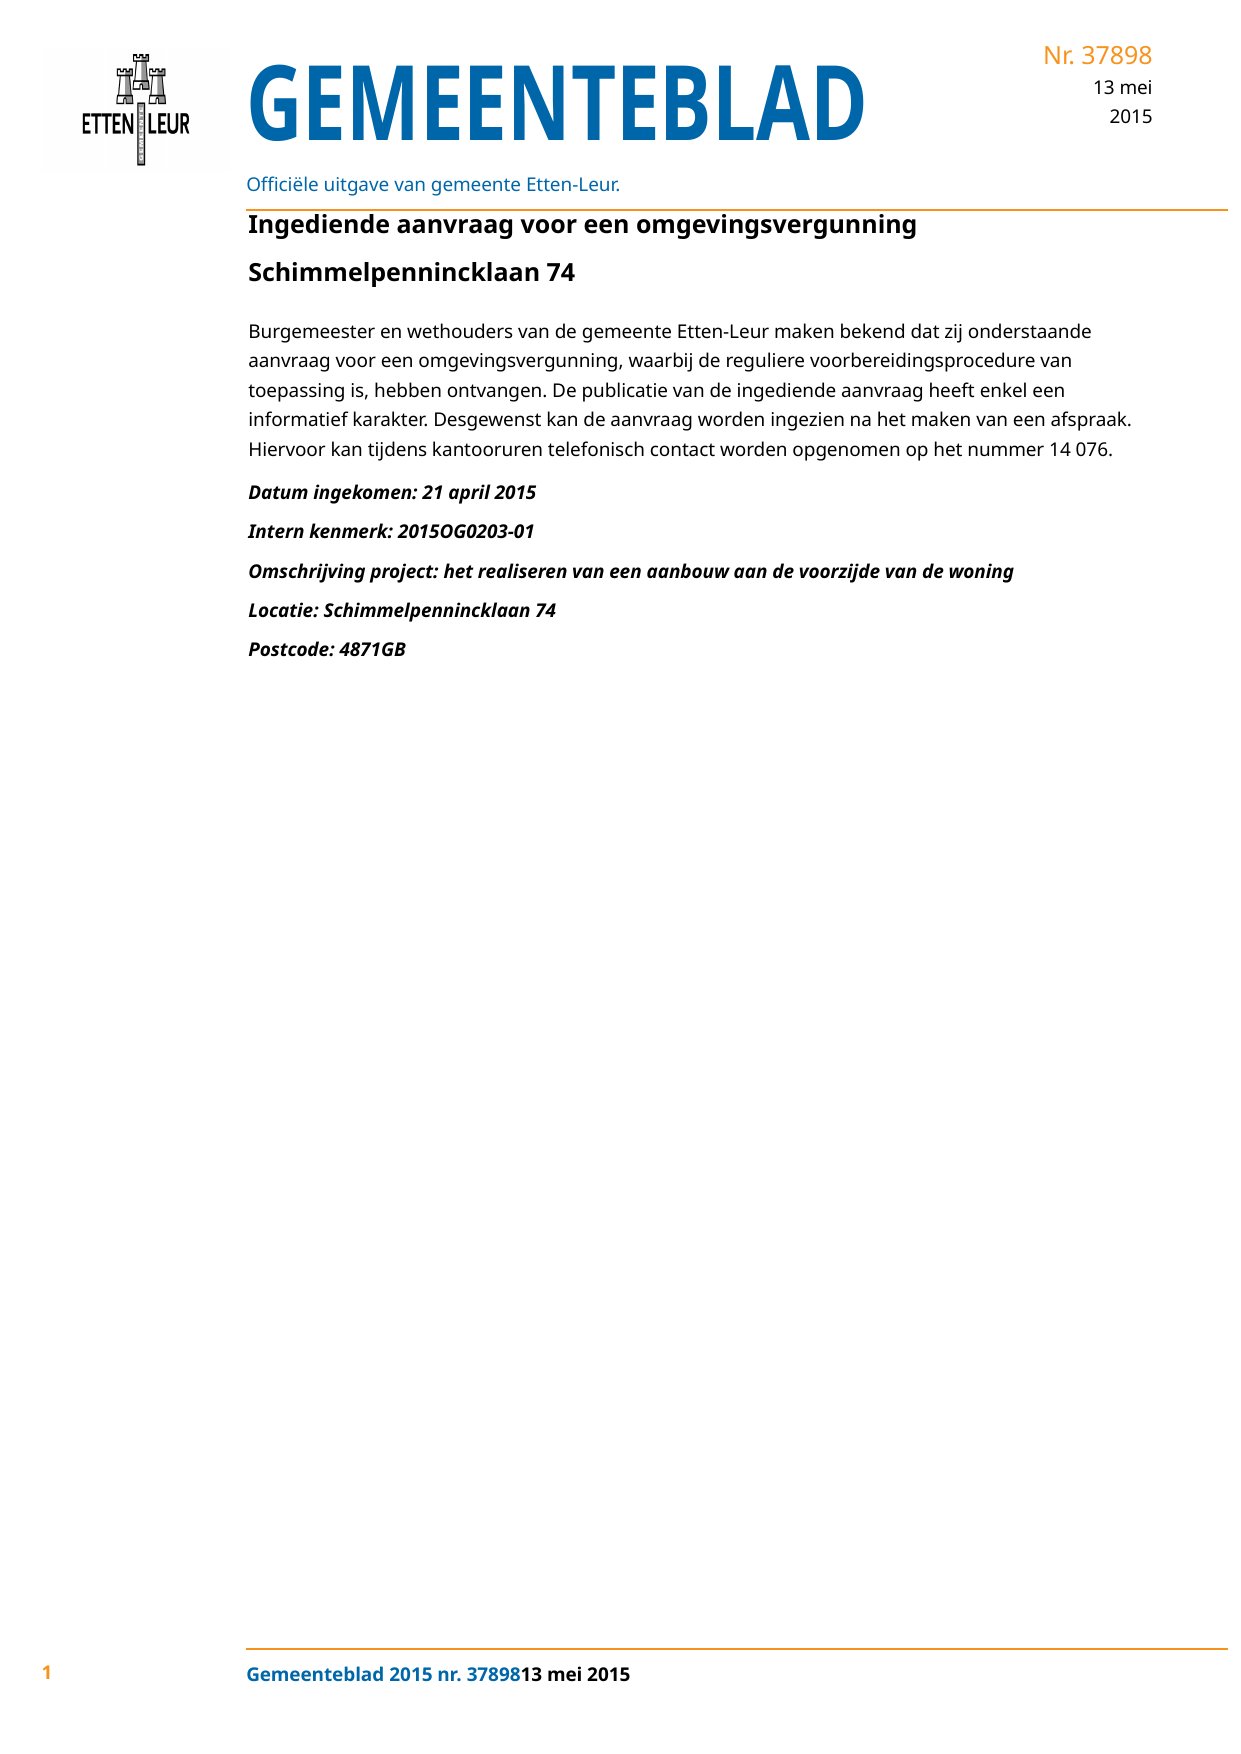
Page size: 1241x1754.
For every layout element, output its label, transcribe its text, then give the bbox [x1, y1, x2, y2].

text Postcode: 4871GB [248, 636, 1152, 662]
text Omschrijving project: het realiseren van een aanbouw aan de voorzijde van de woning [248, 558, 1152, 584]
text Burgemeester en wethouders van de gemeente Etten-Leur maken bekend dat zij onderstaande aanvraag voor een omgevingsvergunning, waarbij de reguliere voorbereidingsprocedure van toepassing is, hebben ontvangen. De publicatie van de ingediende aanvraag heeft enkel een informatief karakter. Desgewenst kan de aanvraag worden ingezien na het maken van een afspraak. Hiervoor kan tijdens kantooruren telefonisch contact worden opgenomen op het nummer 14 076. [248, 318, 1152, 462]
picture [41, 47, 231, 172]
text Datum ingekomen: 21 april 2015 [248, 479, 1152, 505]
text Locatie: Schimmelpennincklaan 74 [248, 597, 1152, 623]
text Intern kenmerk: 2015OG0203-01 [248, 519, 1152, 544]
text Ingediende aanvraag voor een omgevingsvergunning Schimmelpennincklaan 74 [248, 211, 1152, 288]
